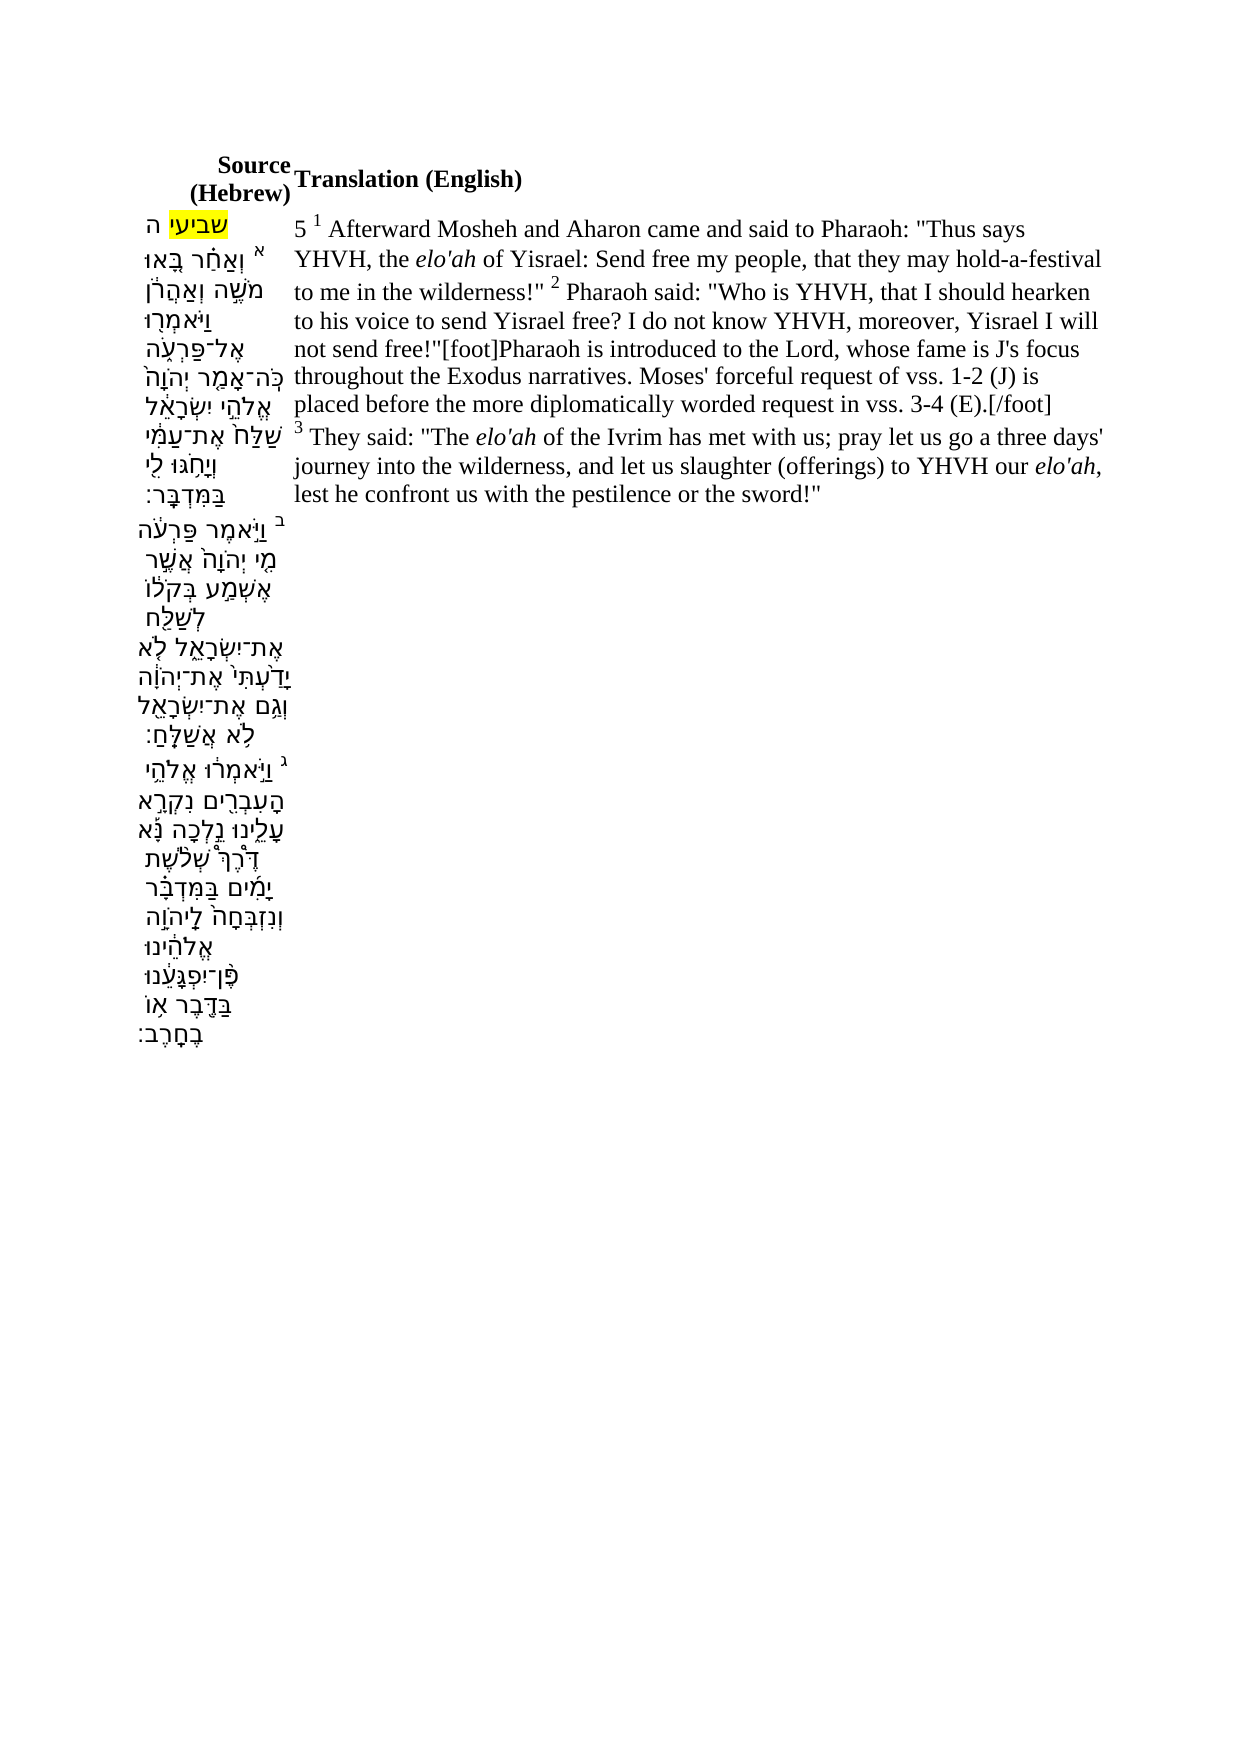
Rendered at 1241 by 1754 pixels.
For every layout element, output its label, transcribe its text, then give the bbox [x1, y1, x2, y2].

table_header Source (Hebrew) [135, 150, 292, 208]
table_header Translation (English) [292, 150, 1105, 208]
table_cell 5 1 Afterward Mosheh and Aharon came and said to Pharaoh: "Thus says YHVH, the elo'ah of Yisrael: Send free my people, that they may hold-a-festival to me in the wilderness!" 2 Pharaoh said: "Who is YHVH, that I should hearken to his voice to send Yisrael free? I do not know YHVH, moreover, Yisrael I will not send free!"[foot]Pharaoh is introduced to the Lord, whose fame is J's focus throughout the Exodus narratives. Moses' forceful request of vss. 1-2 (J) is placed before the more diplomatically worded request in vss. 3-4 (E).[/foot] 3 They said: "The elo'ah of the Ivrim has met with us; pray let us go a three days' journey into the wilderness, and let us slaughter (offerings) to YHVH our elo'ah, lest he confront us with the pestilence or the sword!" [292, 209, 1105, 1050]
table_cell שביעי ה א וְאַחַ֗ר בָּ֚אוּ מֹשֶׁ֣ה וְאַהֲרֹ֔ן וַיֹּאמְר֖וּ אֶל־פַּרְעֹ֑ה כֹּֽה־אָמַ֤ר יְהֹוָה֙ אֱלֹהֵ֣י יִשְׂרָאֵ֔ל שַׁלַּח֙ אֶת־עַמִּ֔י וְיָחֹ֥גּוּ לִ֖י בַּמִּדְבָּֽר׃ ב וַיֹּ֣אמֶר פַּרְעֹ֔ה מִ֤י יְהֹוָה֙ אֲשֶׁ֣ר אֶשְׁמַ֣ע בְּקֹל֔וֹ לְשַׁלַּ֖ח אֶת־יִשְׂרָאֵ֑ל לֹ֤א יָדַ֙עְתִּי֙ אֶת־יְהֹוָ֔ה וְגַ֥ם אֶת־יִשְׂרָאֵ֖ל לֹ֥א אֲשַׁלֵּֽחַ׃ ג וַיֹּ֣אמְר֔וּ אֱלֹהֵ֥י הָעִבְרִ֖ים נִקְרָ֣א עָלֵ֑ינוּ נֵ֣לְכָה נָּ֡א דֶּ֩רֶךְ֩ שְׁלֹ֨שֶׁת יָמִ֜ים בַּמִּדְבָּ֗ר וְנִזְבְּחָה֙ לַֽיהֹוָ֣ה אֱלֹהֵ֔ינוּ פֶּ֨ן־יִפְגָּעֵ֔נוּ בַּדֶּ֖בֶר א֥וֹ בֶחָֽרֶב׃ [135, 209, 292, 1050]
